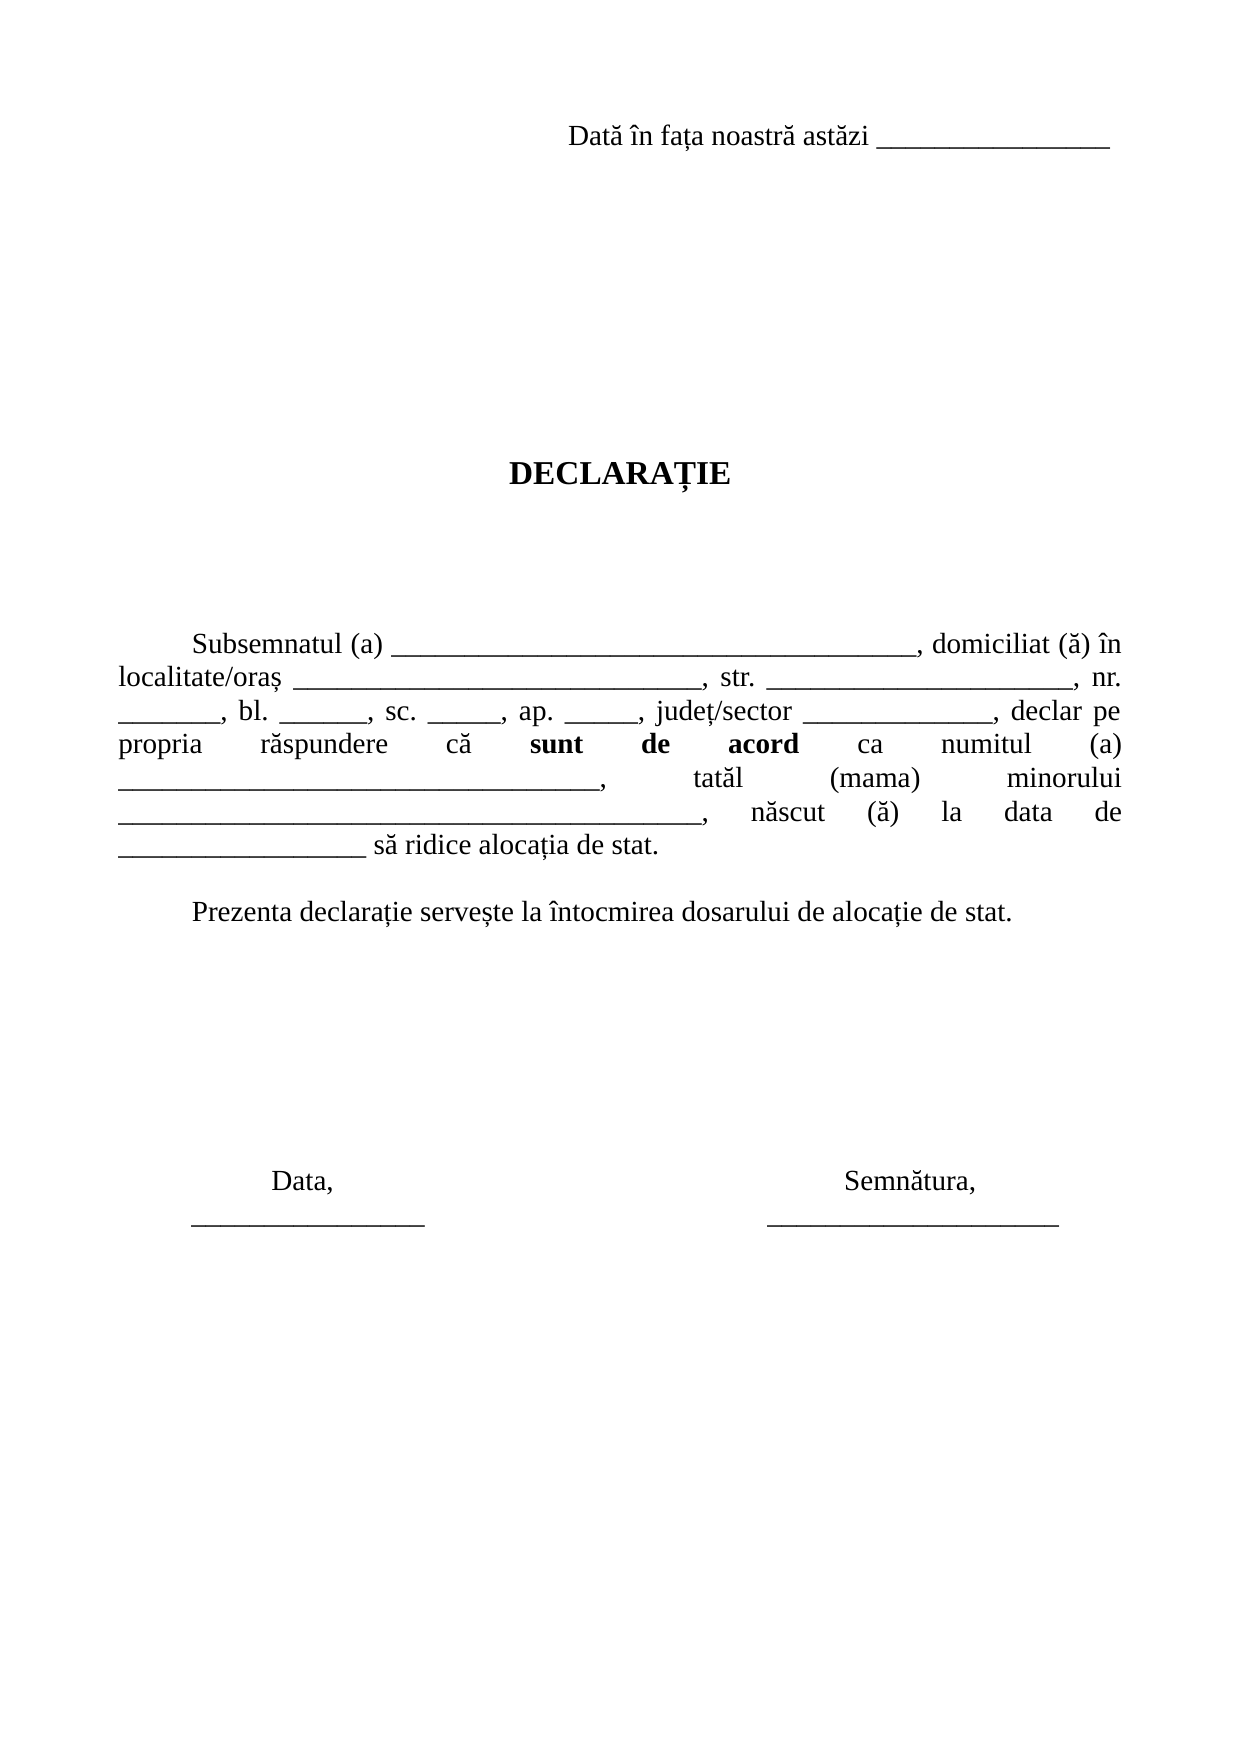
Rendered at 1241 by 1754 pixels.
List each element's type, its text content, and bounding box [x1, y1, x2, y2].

text DECLARAȚIE [118, 453, 1122, 492]
text Data, Semnătura, [118, 1163, 1122, 1196]
text Dată în fața noastră astăzi ________________ [118, 118, 1122, 152]
text Subsemnatul (a) ____________________________________, domiciliat (ă) în localitate/oraș ____________________________, str. _____________________, nr. _______, bl. ______, sc. _____, ap. _____, județ/sector _____________, declar pe propria răspundere că sunt de acord ca numitul (a) _________________________________, tatăl (mama) minorului ________________________________________, născut (ă) la data de _________________ să ridice alocația de stat. [118, 626, 1122, 861]
text ________________ ____________________ [118, 1196, 1122, 1230]
text Prezenta declarație servește la întocmirea dosarului de alocație de stat. [118, 894, 1122, 928]
